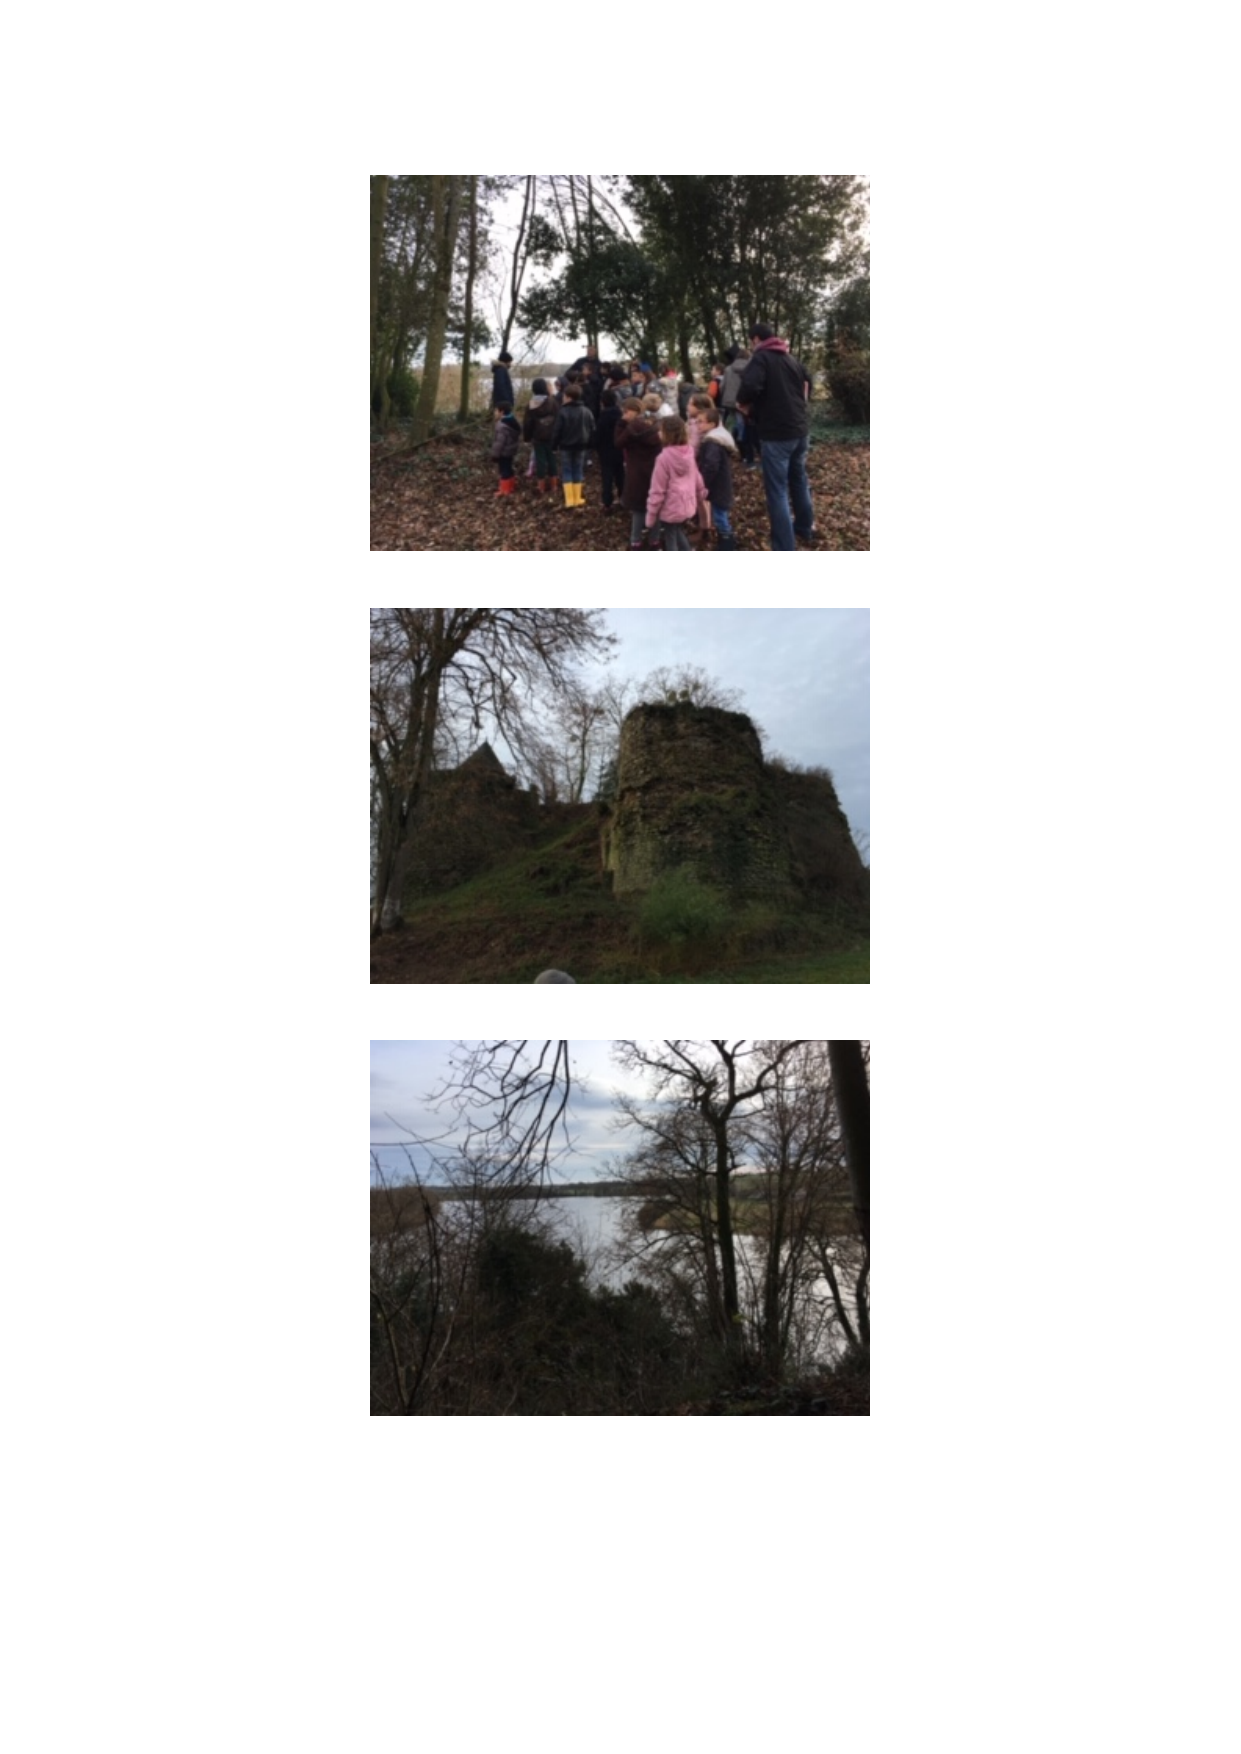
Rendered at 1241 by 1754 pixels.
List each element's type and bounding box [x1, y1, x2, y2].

picture [370, 1040, 870, 1416]
picture [370, 608, 870, 984]
picture [370, 175, 870, 551]
